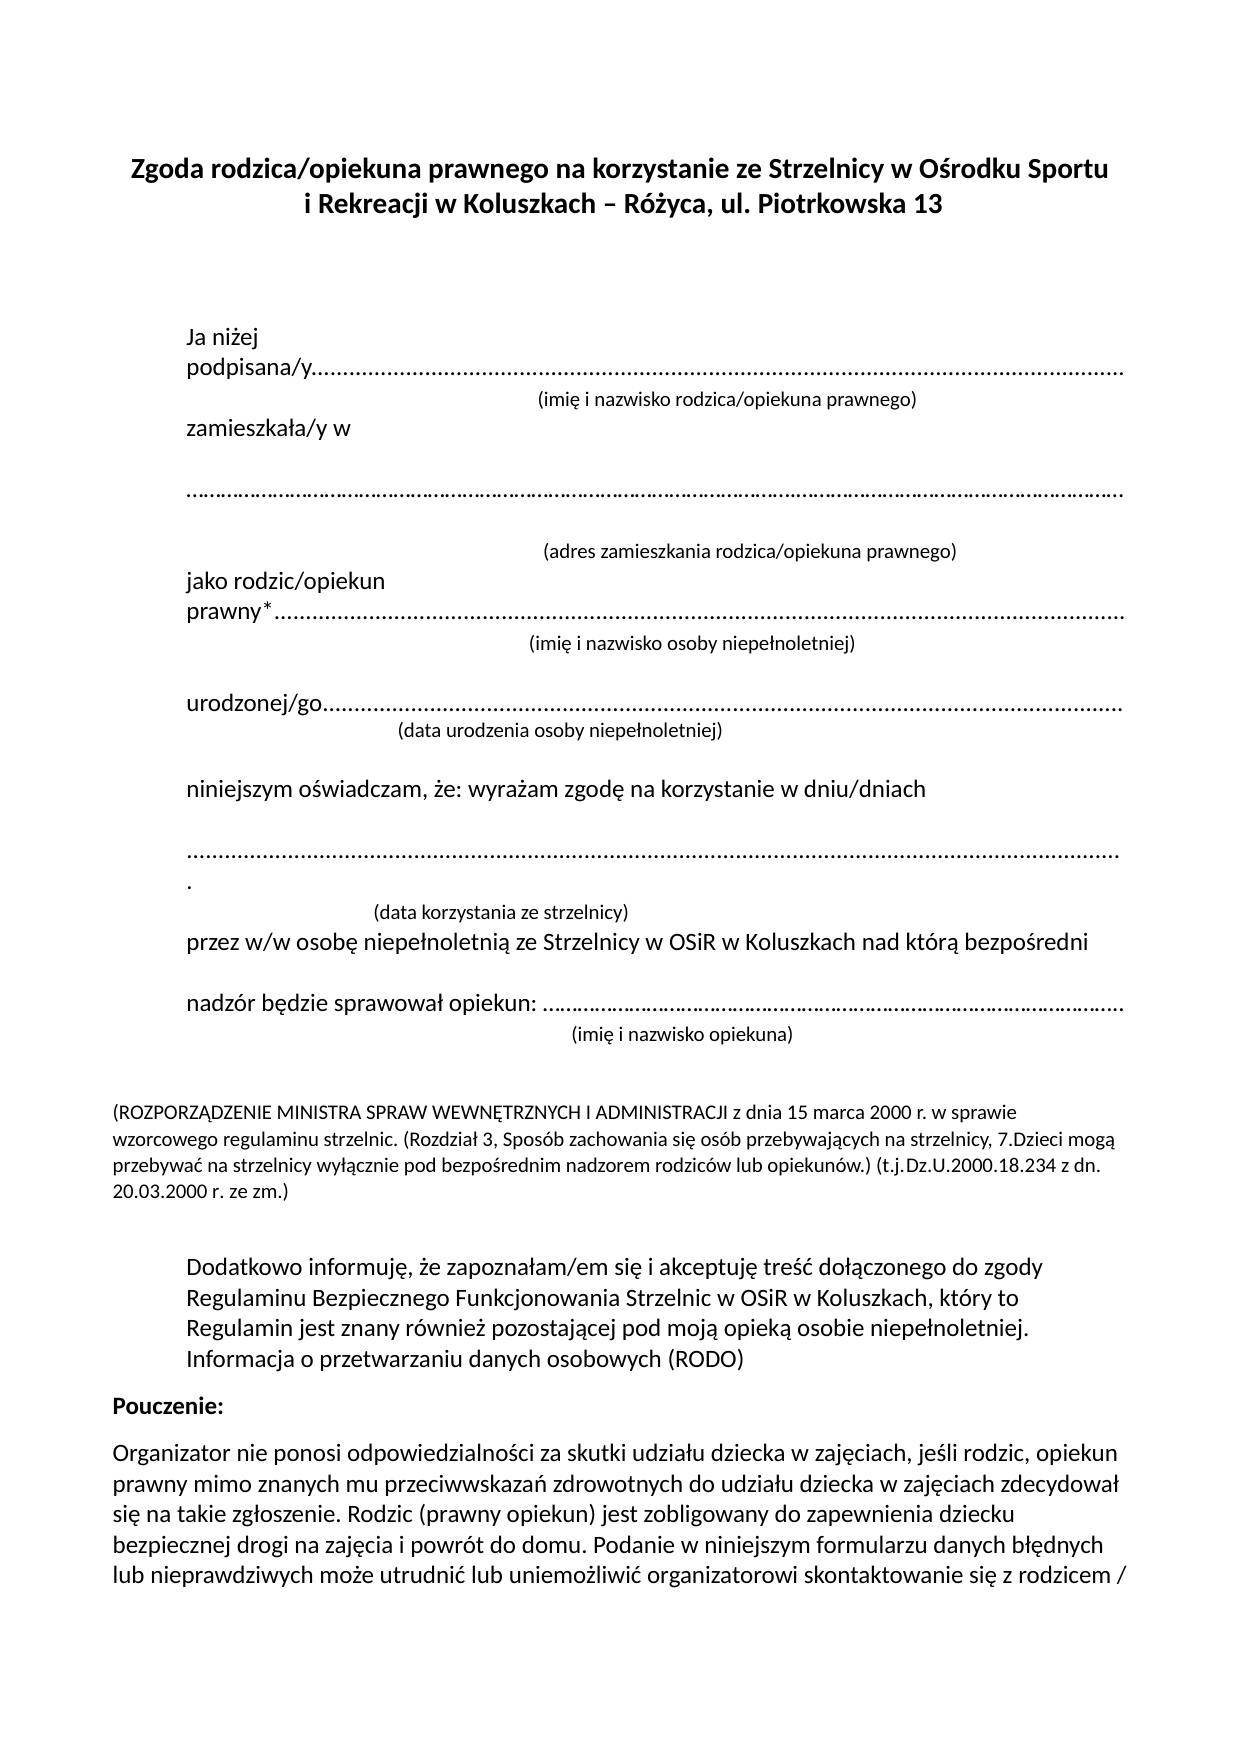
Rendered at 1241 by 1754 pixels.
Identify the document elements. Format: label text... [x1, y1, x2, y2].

text Dodatkowo informuję, że zapoznałam/em się i akceptuję treść dołączonego do zgody Regulaminu Bezpiecznego Funkcjonowania Strzelnic w OSiR w Koluszkach, który to Regulamin jest znany również pozostającej pod moją opieką osobie niepełnoletniej. Informacja o przetwarzaniu danych osobowych (RODO) [186, 1221, 1128, 1373]
text Ja niżej podpisana/y................................................................................................................................. (imię i nazwisko rodzica/opiekuna prawnego) zamieszkała/y w …………………………………………………………………………………………….………………………………………………… (adres zamieszkania rodzica/opiekuna prawnego) jako rodzic/opiekun prawny*....................................................................................................................................... (imię i nazwisko osoby niepełnoletniej) urodzonej/go............................................................................................................................... (data urodzenia osoby niepełnoletniej) niniejszym oświadczam, że: wyrażam zgodę na korzystanie w dniu/dniach ..................................................................................................................................................... (data korzystania ze strzelnicy) przez w/w osobę niepełnoletnią ze Strzelnicy w OSiR w Koluszkach nad którą bezpośredni nadzór będzie sprawował opiekun: ……………………………………………………………………………………….. (imię i nazwisko opiekuna) [186, 321, 1128, 1048]
subtitle (ROZPORZĄDZENIE MINISTRA SPRAW WEWNĘTRZNYCH I ADMINISTRACJI z dnia 15 marca 2000 r. w sprawie wzorcowego regulaminu strzelnic. (Rozdział 3, Sposób zachowania się osób przebywających na strzelnicy, 7.Dzieci mogą przebywać na strzelnicy wyłącznie pod bezpośrednim nadzorem rodziców lub opiekunów.) (t.j.Dz.U.2000.18.234 z dn. 20.03.2000 r. ze zm.) [112, 1065, 1128, 1203]
text Pouczenie: [112, 1390, 1128, 1421]
text Zgoda rodzica/opiekuna prawnego na korzystanie ze Strzelnicy w Ośrodku Sportu i Rekreacji w Koluszkach – Różyca, ul. Piotrkowska 13 [112, 150, 1128, 257]
text Organizator nie ponosi odpowiedzialności za skutki udziału dziecka w zajęciach, jeśli rodzic, opiekun prawny mimo znanych mu przeciwwskazań zdrowotnych do udziału dziecka w zajęciach zdecydował się na takie zgłoszenie. Rodzic (prawny opiekun) jest zobligowany do zapewnienia dziecku bezpiecznej drogi na zajęcia i powrót do domu. Podanie w niniejszym formularzu danych błędnych lub nieprawdziwych może utrudnić lub uniemożliwić organizatorowi skontaktowanie się z rodzicem / [112, 1437, 1128, 1590]
